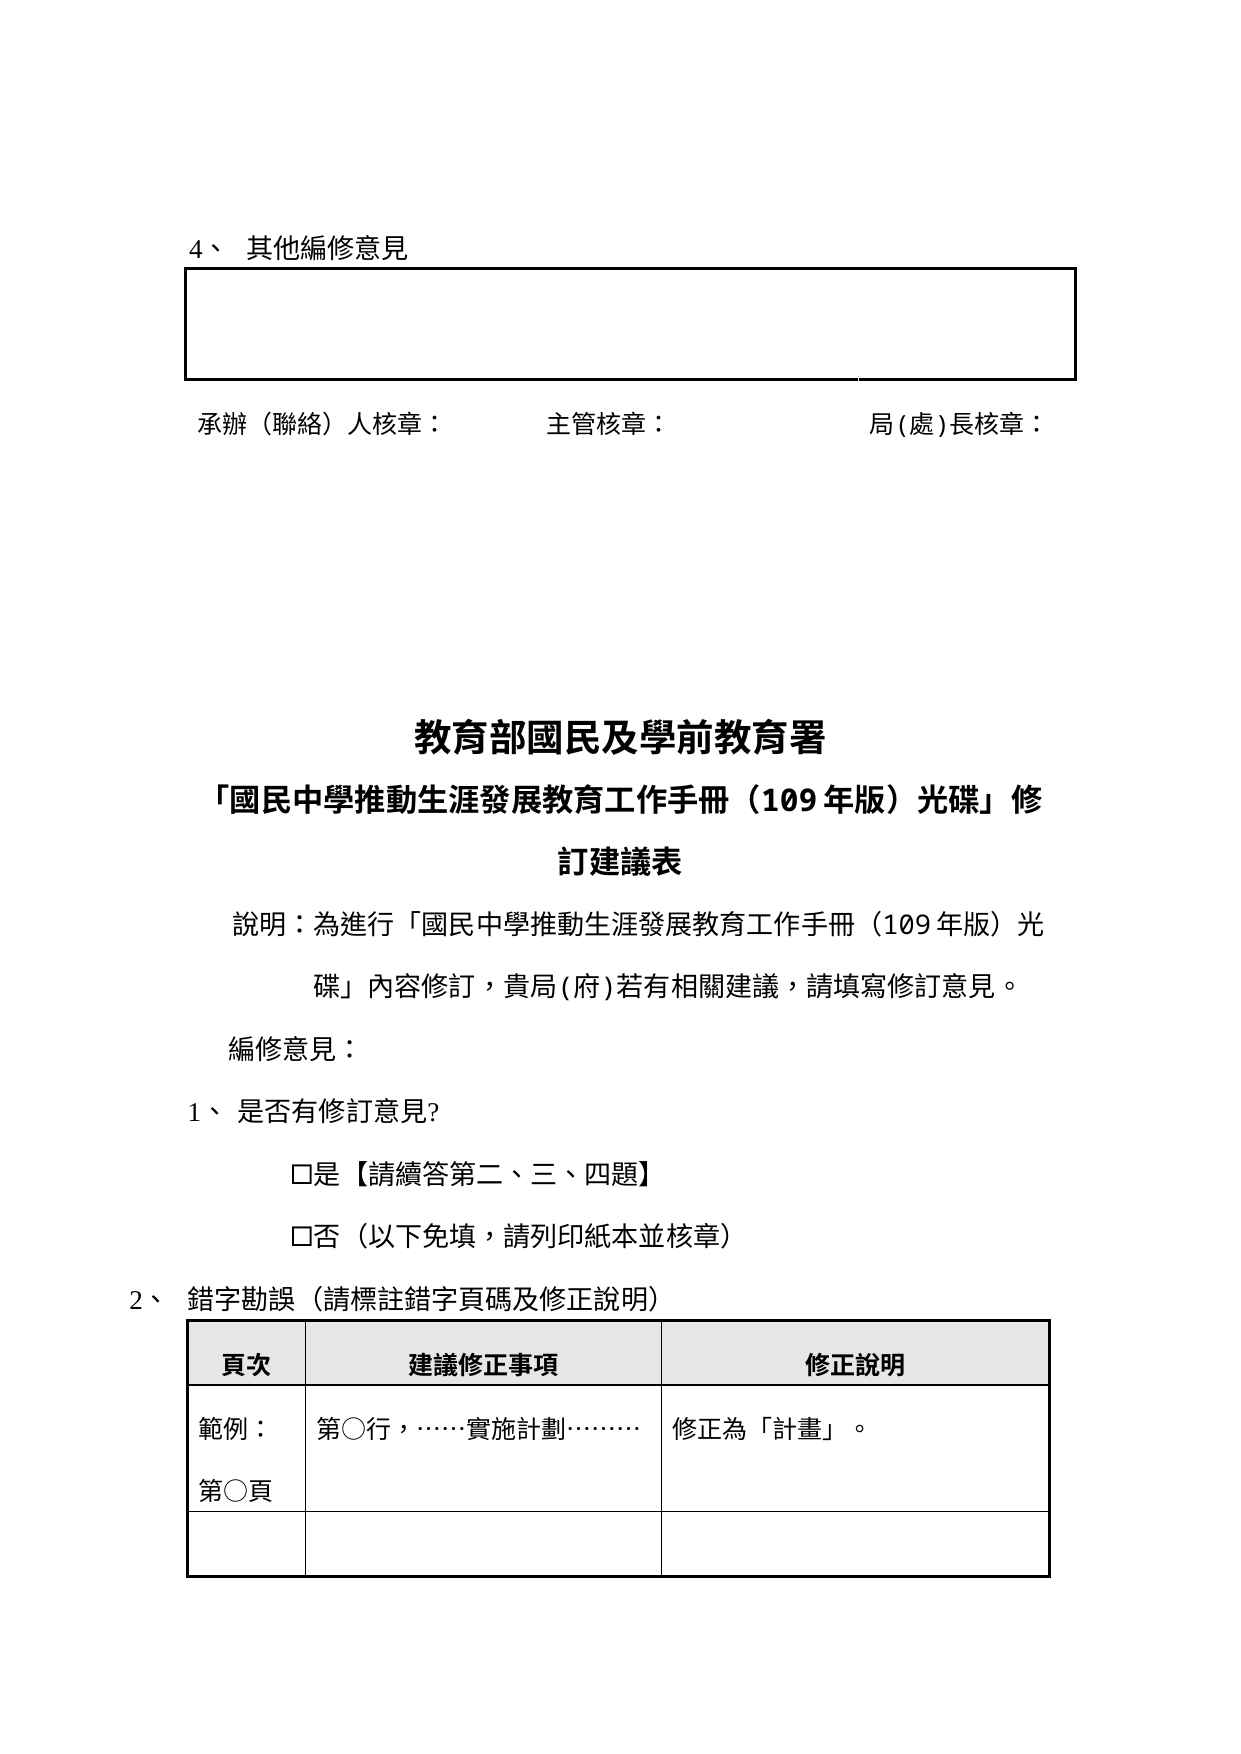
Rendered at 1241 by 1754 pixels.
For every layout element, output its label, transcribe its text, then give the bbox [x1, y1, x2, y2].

text 「國民中學推動生涯發展教育工作手冊（109年版）光碟」修訂建議表 [187, 756, 1053, 881]
text 編修意見： [187, 1006, 1053, 1068]
table_cell 局(處)長核章： [859, 378, 1141, 443]
text 是【請續答第二、三、四題】 [289, 1131, 1051, 1193]
table_cell 第○行，……實施計劃……… [306, 1386, 661, 1511]
table_cell [189, 1512, 305, 1575]
list 錯字勘誤（請標註錯字頁碼及修正說明） [129, 1256, 1051, 1318]
table_header 建議修正事項 [306, 1322, 661, 1384]
text 否（以下免填，請列印紙本並核章） [289, 1193, 1051, 1256]
table_header 修正說明 [662, 1322, 1048, 1384]
table_header [1077, 267, 1141, 378]
text 說明：為進行「國民中學推動生涯發展教育工作手冊（109年版）光碟」內容修訂，貴局(府)若有相關建議，請填寫修訂意見。 [232, 881, 1053, 1006]
text 教育部國民及學前教育署 [187, 693, 1053, 756]
table_header 頁次 [189, 1322, 305, 1384]
list 其他編修意見 [189, 205, 1051, 267]
table_header [187, 270, 1074, 378]
table_cell [662, 1512, 1048, 1575]
table_cell [306, 1512, 661, 1575]
table_cell 修正為「計畫」。 [662, 1386, 1048, 1511]
table_cell 主管核章： [535, 381, 858, 443]
table_cell 範例： 第○頁 [189, 1386, 305, 1511]
list 是否有修訂意見? [187, 1068, 1051, 1131]
table_cell 承辦（聯絡）人核章： [186, 381, 535, 443]
